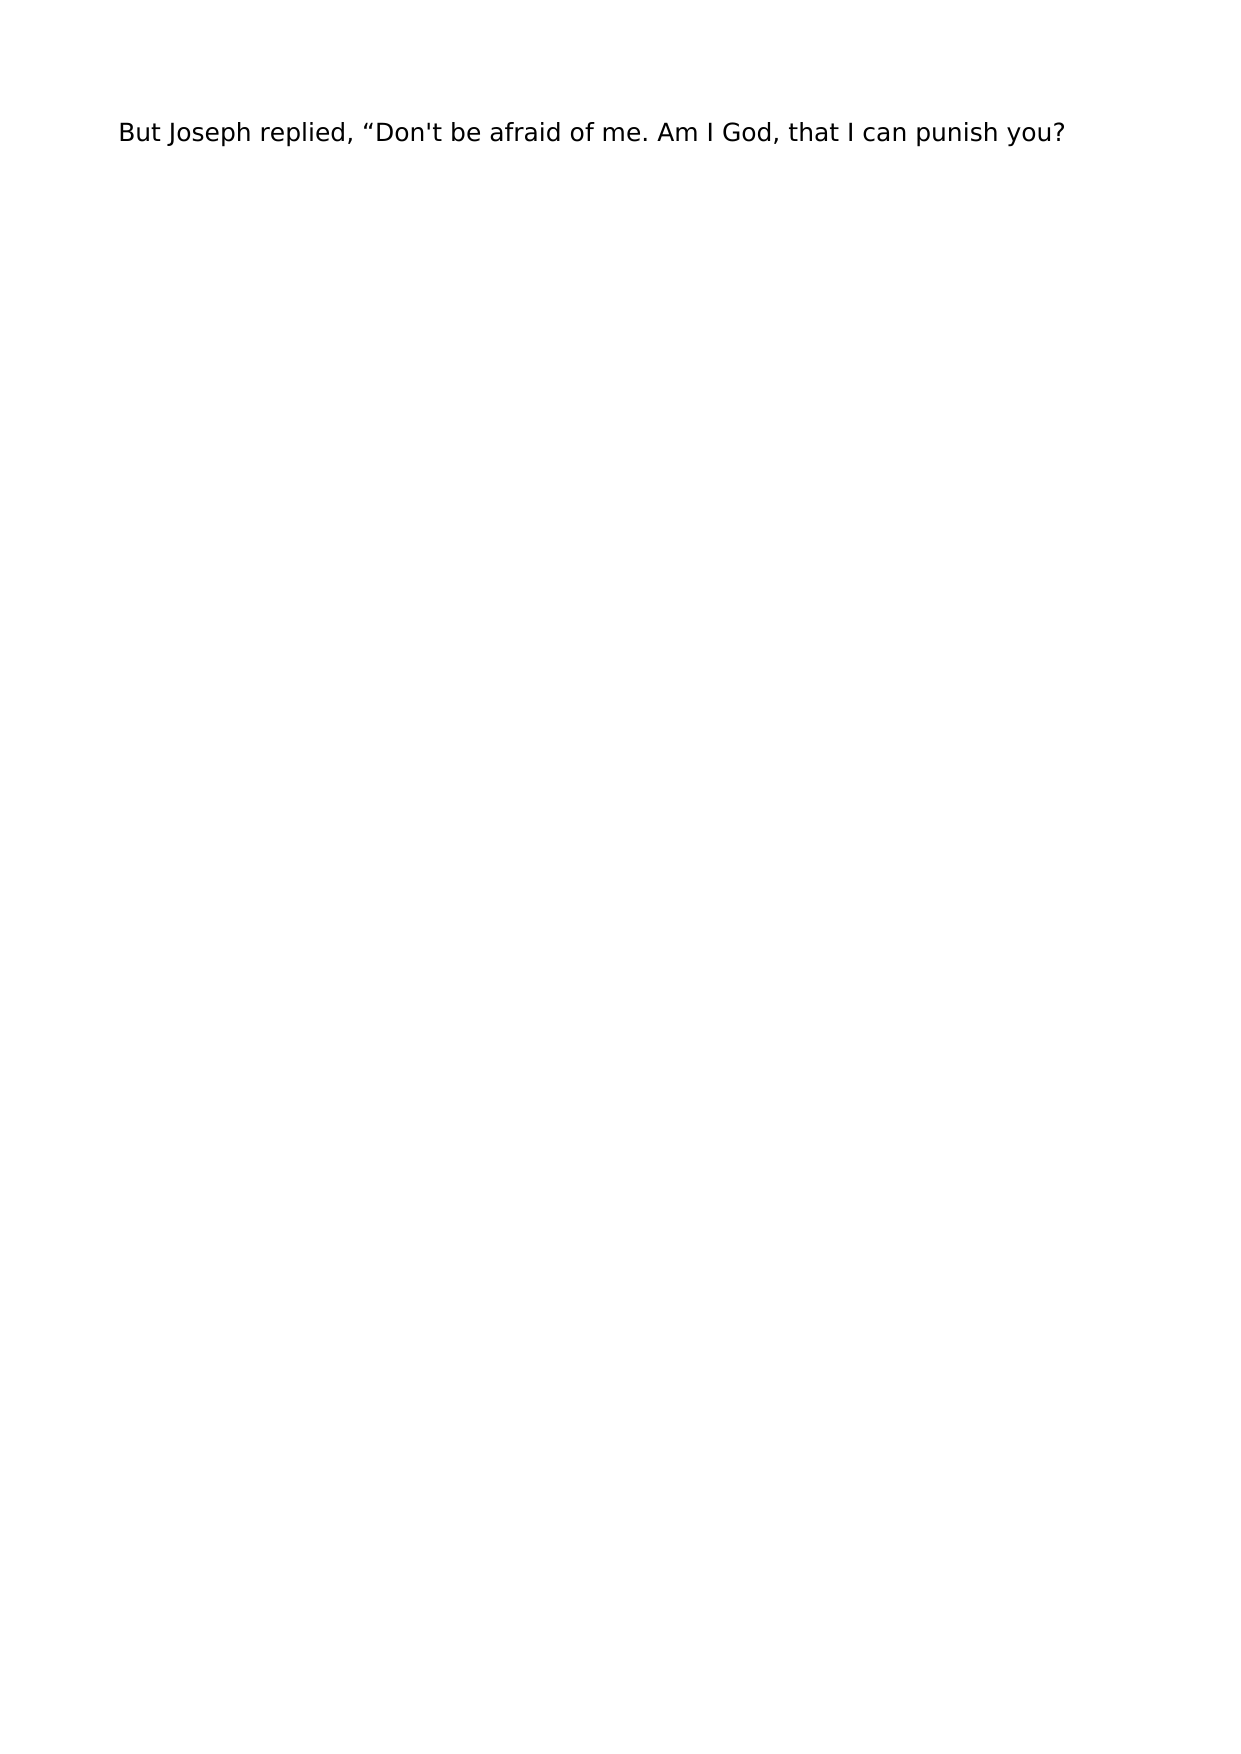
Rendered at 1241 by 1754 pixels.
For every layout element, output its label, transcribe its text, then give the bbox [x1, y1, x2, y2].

text But Joseph replied, “Don't be afraid of me. Am I God, that I can punish you? [118, 118, 1122, 147]
